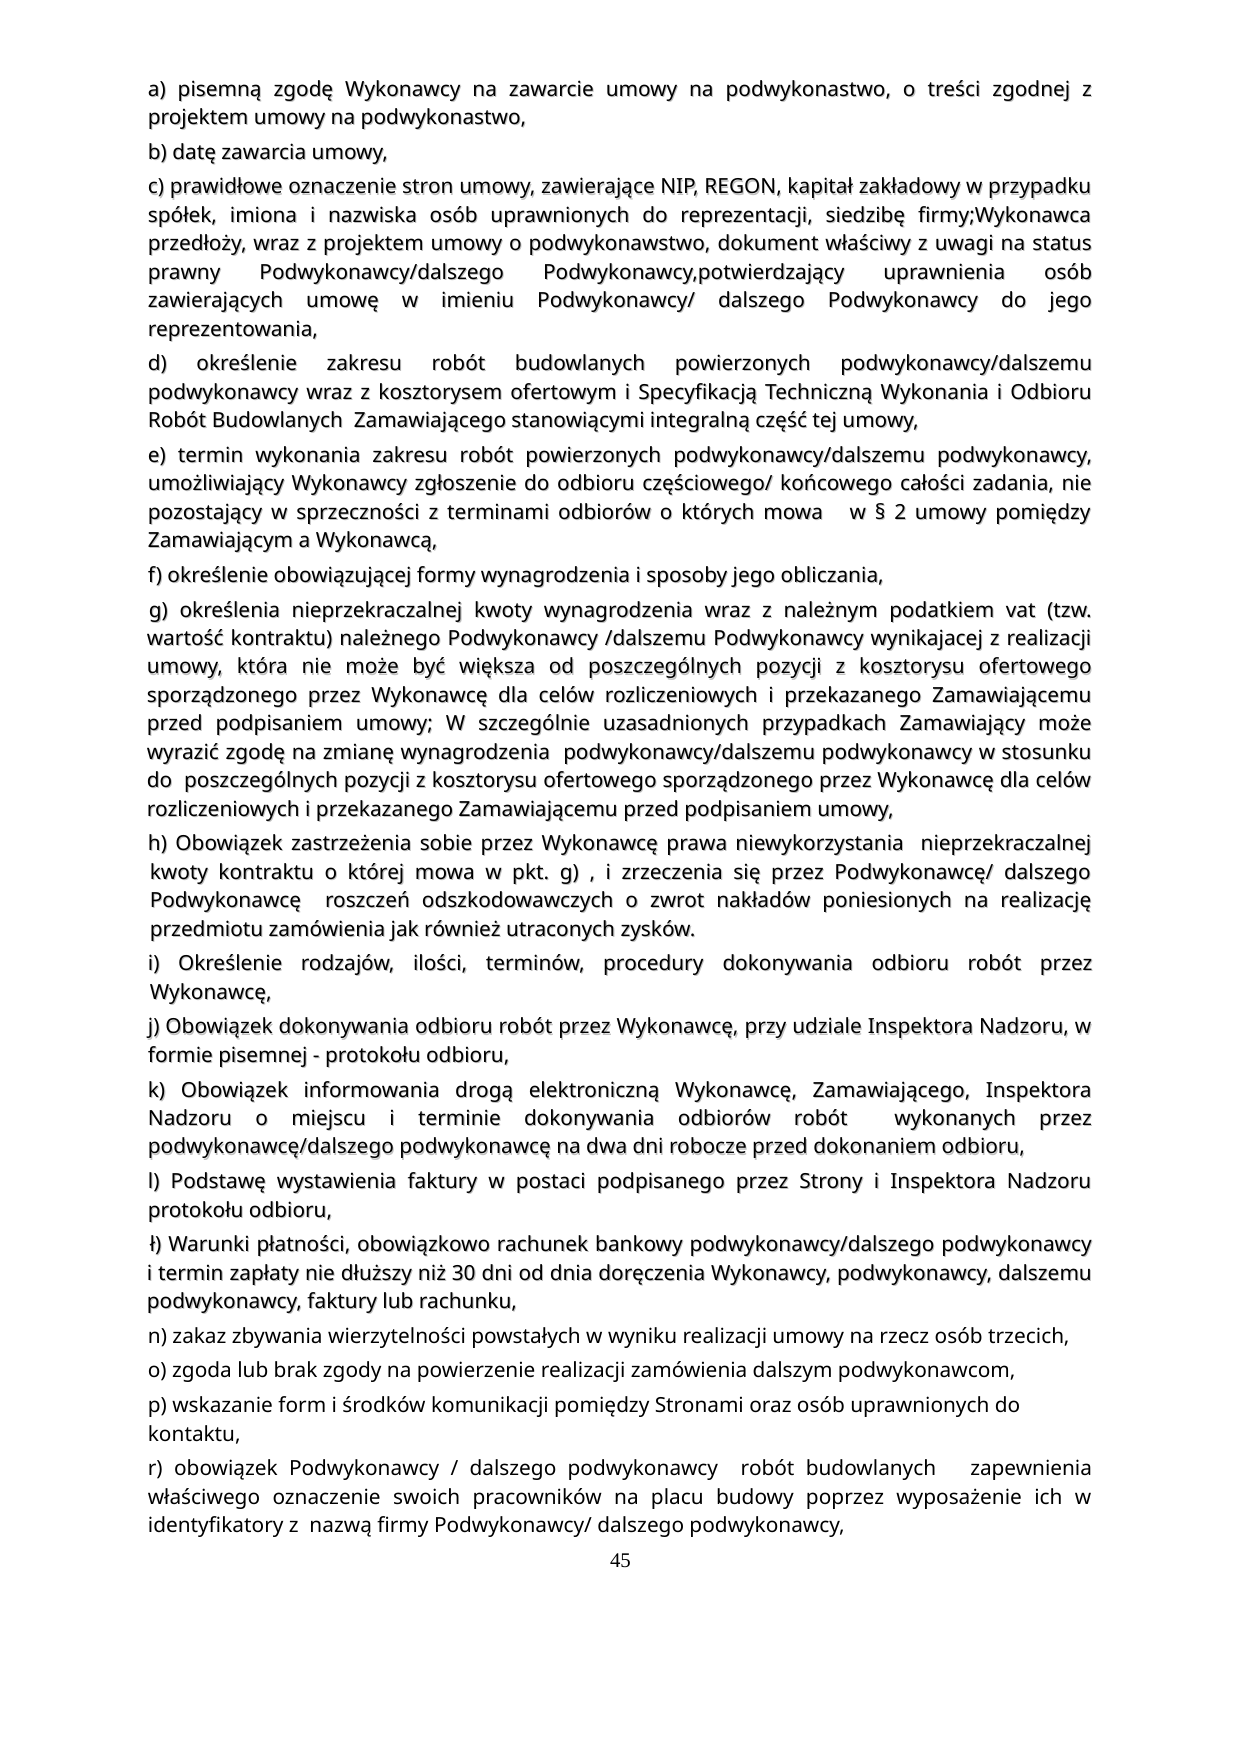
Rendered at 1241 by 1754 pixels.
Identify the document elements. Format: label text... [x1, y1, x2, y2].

text k) Obowiązek informowania drogą elektroniczną Wykonawcę, Zamawiającego, Inspektora Nadzoru o miejscu i terminie dokonywania odbiorów robót wykonanych przez podwykonawcę/dalszego podwykonawcę na dwa dni robocze przed dokonaniem odbioru, [148, 1075, 1093, 1160]
text o) zgoda lub brak zgody na powierzenie realizacji zamówienia dalszym podwykonawcom, [148, 1356, 1093, 1384]
text h) Obowiązek zastrzeżenia sobie przez Wykonawcę prawa niewykorzystania nieprzekraczalnej kwoty kontraktu o której mowa w pkt. g) , i zrzeczenia się przez Podwykonawcę/ dalszego Podwykonawcę roszczeń odszkodowawczych o zwrot nakładów poniesionych na realizację przedmiotu zamówienia jak również utraconych zysków. [148, 828, 1093, 942]
text p) wskazanie form i środków komunikacji pomiędzy Stronami oraz osób uprawnionych do kontaktu, [148, 1390, 1093, 1447]
text c) prawidłowe oznaczenie stron umowy, zawierające NIP, REGON, kapitał zakładowy w przypadku spółek, imiona i nazwiska osób uprawnionych do reprezentacji, siedzibę firmy;Wykonawca przedłoży, wraz z projektem umowy o podwykonawstwo, dokument właściwy z uwagi na status prawny Podwykonawcy/dalszego Podwykonawcy,potwierdzający uprawnienia osób zawierających umowę w imieniu Podwykonawcy/ dalszego Podwykonawcy do jego reprezentowania, [148, 172, 1093, 342]
text b) datę zawarcia umowy, [148, 137, 1093, 165]
text e) termin wykonania zakresu robót powierzonych podwykonawcy/dalszemu podwykonawcy, umożliwiający Wykonawcy zgłoszenie do odbioru częściowego/ końcowego całości zadania, nie pozostający w sprzeczności z terminami odbiorów o których mowa w § 2 umowy pomiędzy Zamawiającym a Wykonawcą, [148, 440, 1093, 554]
text f) określenie obowiązującej formy wynagrodzenia i sposoby jego obliczania, [148, 560, 1093, 588]
text g) określenia nieprzekraczalnej kwoty wynagrodzenia wraz z należnym podatkiem vat (tzw. wartość kontraktu) należnego Podwykonawcy /dalszemu Podwykonawcy wynikajacej z realizacji umowy, która nie może być większa od poszczególnych pozycji z kosztorysu ofertowego sporządzonego przez Wykonawcę dla celów rozliczeniowych i przekazanego Zamawiającemu przed podpisaniem umowy; W szczególnie uzasadnionych przypadkach Zamawiający może wyrazić zgodę na zmianę wynagrodzenia podwykonawcy/dalszemu podwykonawcy w stosunku do poszczególnych pozycji z kosztorysu ofertowego sporządzonego przez Wykonawcę dla celów rozliczeniowych i przekazanego Zamawiającemu przed podpisaniem umowy, [147, 595, 1093, 822]
text ł) Warunki płatności, obowiązkowo rachunek bankowy podwykonawcy/dalszego podwykonawcy i termin zapłaty nie dłuższy niż 30 dni od dnia doręczenia Wykonawcy, podwykonawcy, dalszemu podwykonawcy, faktury lub rachunku, [147, 1229, 1093, 1315]
text n) zakaz zbywania wierzytelności powstałych w wyniku realizacji umowy na rzecz osób trzecich, [148, 1321, 1093, 1349]
text j) Obowiązek dokonywania odbioru robót przez Wykonawcę, przy udziale Inspektora Nadzoru, w formie pisemnej - protokołu odbioru, [148, 1012, 1093, 1068]
text l) Podstawę wystawienia faktury w postaci podpisanego przez Strony i Inspektora Nadzoru protokołu odbioru, [148, 1166, 1093, 1223]
text a) pisemną zgodę Wykonawcy na zawarcie umowy na podwykonastwo, o treści zgodnej z projektem umowy na podwykonastwo, [148, 74, 1093, 131]
text i) Określenie rodzajów, ilości, terminów, procedury dokonywania odbioru robót przez Wykonawcę, [148, 948, 1093, 1005]
text r) obowiązek Podwykonawcy / dalszego podwykonawcy robót budowlanych zapewnienia właściwego oznaczenie swoich pracowników na placu budowy poprzez wyposażenie ich w identyfikatory z nazwą firmy Podwykonawcy/ dalszego podwykonawcy, [148, 1453, 1093, 1539]
text d) określenie zakresu robót budowlanych powierzonych podwykonawcy/dalszemu podwykonawcy wraz z kosztorysem ofertowym i Specyfikacją Techniczną Wykonania i Odbioru Robót Budowlanych Zamawiającego stanowiącymi integralną część tej umowy, [148, 348, 1093, 434]
